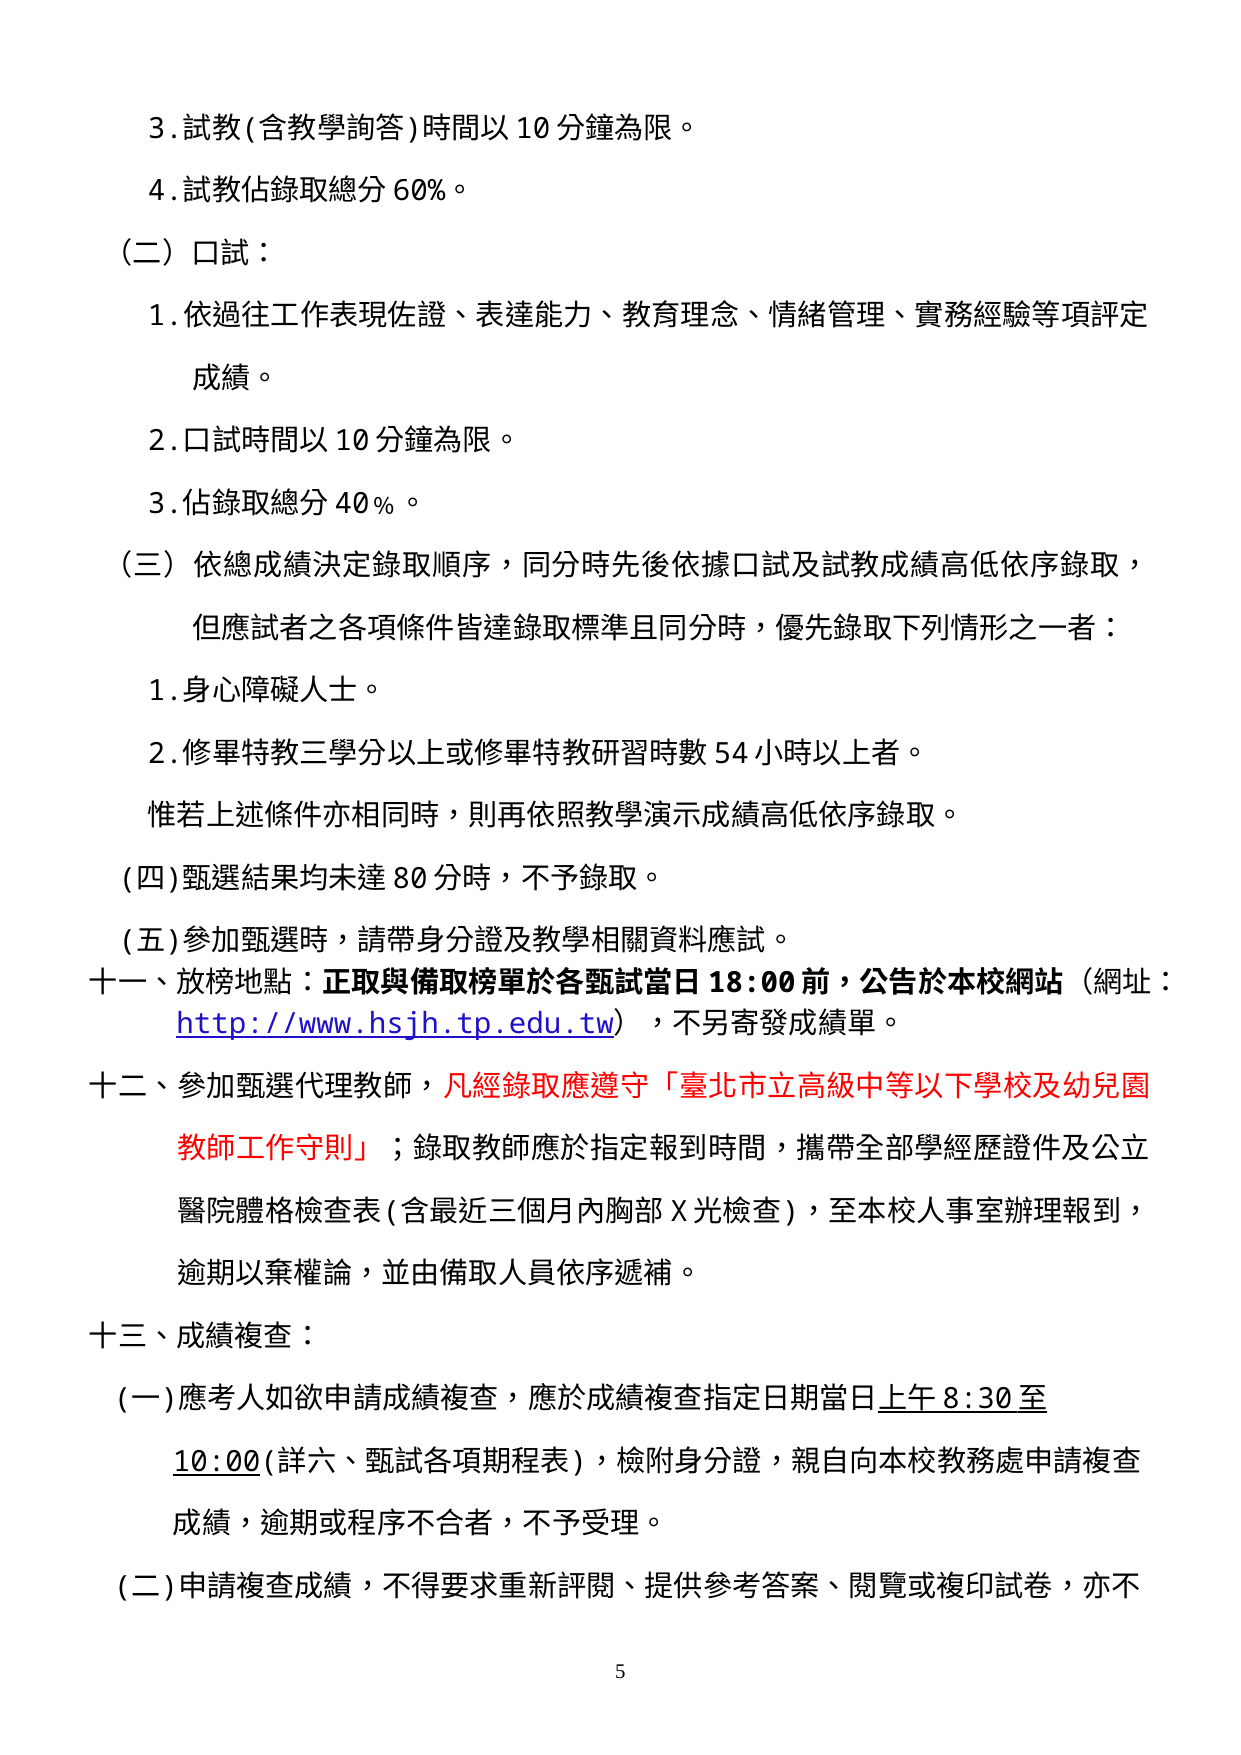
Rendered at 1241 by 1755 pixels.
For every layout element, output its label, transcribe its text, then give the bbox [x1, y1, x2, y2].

text (一)應考人如欲申請成績複查，應於成績複查指定日期當日上午8:30至10:00(詳六、甄試各項期程表)，檢附身分證，親自向本校教務處申請複查成績，逾期或程序不合者，不予受理。 [114, 1354, 1152, 1542]
text (五)參加甄選時，請帶身分證及教學相關資料應試。 [118, 896, 1152, 959]
text 2.口試時間以10分鐘為限。 [148, 396, 1152, 459]
text （二）口試： [103, 209, 1152, 271]
text 十二、參加甄選代理教師，凡經錄取應遵守「臺北市立高級中等以下學校及幼兒園教師工作守則」；錄取教師應於指定報到時間，攜帶全部學經歷證件及公立醫院體格檢查表(含最近三個月內胸部X光檢查)，至本校人事室辦理報到，逾期以棄權論，並由備取人員依序遞補。 [89, 1042, 1152, 1292]
text 十一、放榜地點：正取與備取榜單於各甄試當日18:00前，公告於本校網站（網址：http://www.hsjh.tp.edu.tw），不另寄發成績單。 [89, 959, 1152, 1042]
text 3.試教(含教學詢答)時間以10分鐘為限。 [89, 84, 1152, 146]
text （三）依總成績決定錄取順序，同分時先後依據口試及試教成績高低依序錄取，但應試者之各項條件皆達錄取標準且同分時，優先錄取下列情形之一者： [103, 521, 1152, 646]
text 4.試教佔錄取總分60%。 [89, 146, 1152, 209]
text 十三、成績複查： [89, 1292, 1152, 1354]
text 惟若上述條件亦相同時，則再依照教學演示成績高低依序錄取。 [133, 771, 1152, 834]
text 1.依過往工作表現佐證、表達能力、教育理念、情緒管理、實務經驗等項評定成績。 [148, 271, 1152, 396]
text 1.身心障礙人士。 [148, 646, 1152, 709]
text (二)申請複查成績，不得要求重新評閱、提供參考答案、閱覽或複印試卷，亦不 [114, 1542, 1152, 1604]
text 3.佔錄取總分40﹪。 [148, 459, 1152, 521]
text 2.修畢特教三學分以上或修畢特教研習時數54小時以上者。 [148, 709, 1152, 771]
text (四)甄選結果均未達80分時，不予錄取。 [118, 834, 1152, 896]
